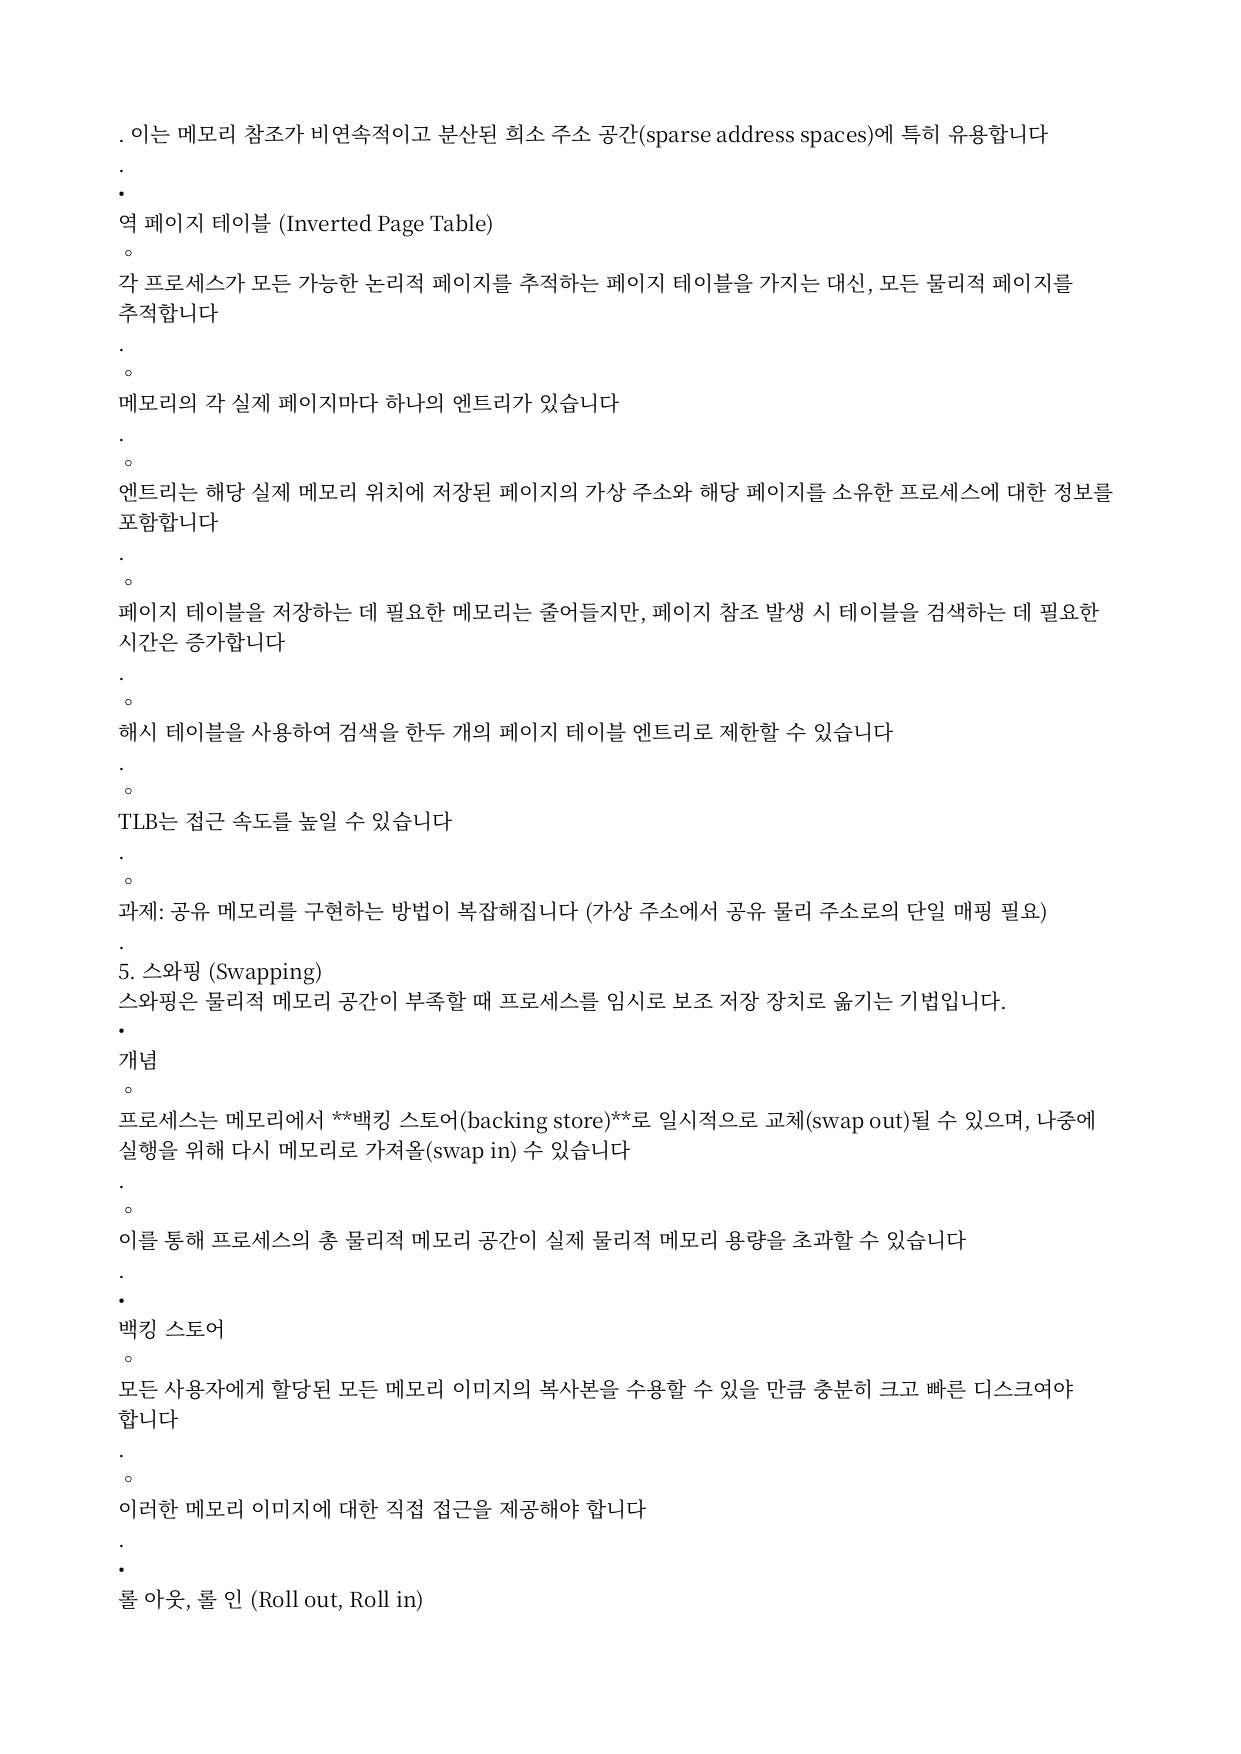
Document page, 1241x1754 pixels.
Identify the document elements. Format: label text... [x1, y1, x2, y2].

text ◦ [118, 1344, 1122, 1374]
text 엔트리는 해당 실제 메모리 위치에 저장된 페이지의 가상 주소와 해당 페이지를 소유한 프로세스에 대한 정보를 포함합니다 [118, 477, 1122, 537]
text . [118, 656, 1122, 686]
text . [118, 925, 1122, 955]
text • [118, 1284, 1122, 1314]
text . [118, 1523, 1122, 1553]
text ◦ [118, 567, 1122, 596]
text • [118, 1553, 1122, 1583]
text 각 프로세스가 모든 가능한 논리적 페이지를 추적하는 페이지 테이블을 가지는 대신, 모든 물리적 페이지를 추적합니다 [118, 268, 1122, 327]
text 모든 사용자에게 할당된 모든 메모리 이미지의 복사본을 수용할 수 있을 만큼 충분히 크고 빠른 디스크여야 합니다 [118, 1374, 1122, 1433]
text 역 페이지 테이블 (Inverted Page Table) [118, 208, 1122, 238]
text . [118, 1254, 1122, 1284]
text 5. 스와핑 (Swapping) [118, 955, 1122, 985]
text . [118, 148, 1122, 178]
text ◦ [118, 686, 1122, 716]
text . [118, 537, 1122, 567]
text ◦ [118, 866, 1122, 895]
text 롤 아웃, 롤 인 (Roll out, Roll in) [118, 1583, 1122, 1613]
text ◦ [118, 447, 1122, 477]
text ◦ [118, 238, 1122, 268]
text . [118, 417, 1122, 447]
text 페이지 테이블을 저장하는 데 필요한 메모리는 줄어들지만, 페이지 참조 발생 시 테이블을 검색하는 데 필요한 시간은 증가합니다 [118, 596, 1122, 656]
text ◦ [118, 1194, 1122, 1224]
text TLB는 접근 속도를 높일 수 있습니다 [118, 806, 1122, 836]
text . [118, 836, 1122, 866]
text 이를 통해 프로세스의 총 물리적 메모리 공간이 실제 물리적 메모리 용량을 초과할 수 있습니다 [118, 1224, 1122, 1254]
text • [118, 178, 1122, 208]
text 해시 테이블을 사용하여 검색을 한두 개의 페이지 테이블 엔트리로 제한할 수 있습니다 [118, 716, 1122, 746]
text 스와핑은 물리적 메모리 공간이 부족할 때 프로세스를 임시로 보조 저장 장치로 옮기는 기법입니다. [118, 985, 1122, 1015]
text 프로세스는 메모리에서 **백킹 스토어(backing store)**로 일시적으로 교체(swap out)될 수 있으며, 나중에 실행을 위해 다시 메모리로 가져올(swap in) 수 있습니다 [118, 1105, 1122, 1164]
text 이러한 메모리 이미지에 대한 직접 접근을 제공해야 합니다 [118, 1493, 1122, 1523]
text 과제: 공유 메모리를 구현하는 방법이 복잡해집니다 (가상 주소에서 공유 물리 주소로의 단일 매핑 필요) [118, 895, 1122, 925]
text ◦ [118, 1075, 1122, 1105]
text . [118, 1164, 1122, 1194]
text 백킹 스토어 [118, 1314, 1122, 1344]
text 개념 [118, 1045, 1122, 1075]
text . [118, 327, 1122, 357]
text ◦ [118, 1463, 1122, 1493]
text ◦ [118, 776, 1122, 806]
text 메모리의 각 실제 페이지마다 하나의 엔트리가 있습니다 [118, 387, 1122, 417]
text . 이는 메모리 참조가 비연속적이고 분산된 희소 주소 공간(sparse address spaces)에 특히 유용합니다 [118, 118, 1122, 148]
text ◦ [118, 357, 1122, 387]
text . [118, 1433, 1122, 1463]
text . [118, 746, 1122, 776]
text • [118, 1015, 1122, 1045]
